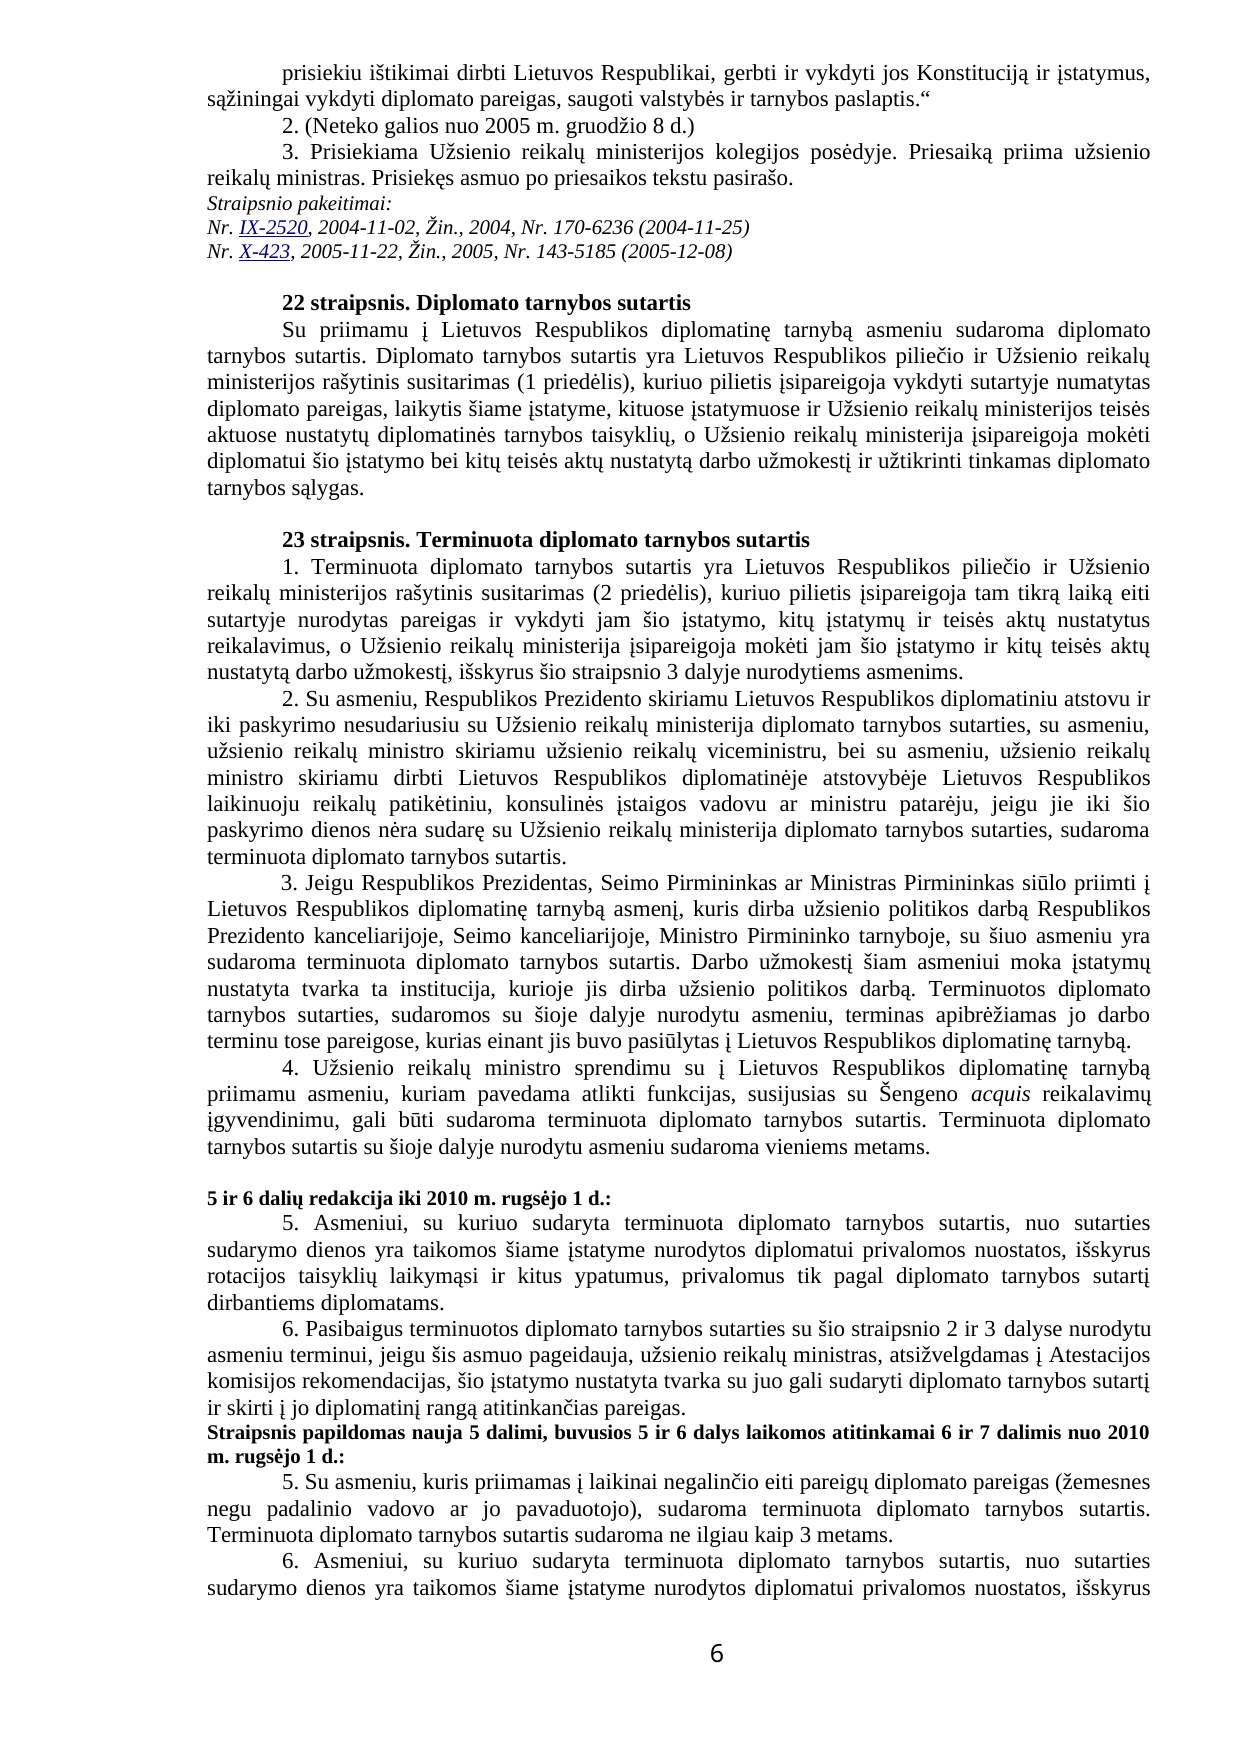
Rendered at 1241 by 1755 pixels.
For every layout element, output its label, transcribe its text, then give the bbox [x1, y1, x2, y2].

text 6. Asmeniui, su kuriuo sudaryta terminuota diplomato tarnybos sutartis, nuo sutarties sudarymo dienos yra taikomos šiame įstatyme nurodytos diplomatui privalomos nuostatos, išskyrus [207, 1547, 1152, 1600]
text 3. Jeigu Respublikos Prezidentas, Seimo Pirmininkas ar Ministras Pirmininkas siūlo priimti į Lietuvos Respublikos diplomatinę tarnybą asmenį, kuris dirba užsienio politikos darbą Respublikos Prezidento kanceliarijoje, Seimo kanceliarijoje, Ministro Pirmininko tarnyboje, su šiuo asmeniu yra sudaroma terminuota diplomato tarnybos sutartis. Darbo užmokestį šiam asmeniui moka įstatymų nustatyta tvarka ta institucija, kurioje jis dirba užsienio politikos darbą. Terminuotos diplomato tarnybos sutarties, sudaromos su šioje dalyje nurodytu asmeniu, terminas apibrėžiamas jo darbo terminu tose pareigose, kurias einant jis buvo pasiūlytas į Lietuvos Respublikos diplomatinę tarnybą. [207, 869, 1152, 1054]
text 6. Pasibaigus terminuotos diplomato tarnybos sutarties su šio straipsnio 2 ir 3 dalyse nurodytu asmeniu terminui, jeigu šis asmuo pageidauja, užsienio reikalų ministras, atsižvelgdamas į Atestacijos komisijos rekomendacijas, šio įstatymo nustatyta tvarka su juo gali sudaryti diplomato tarnybos sutartį ir skirti į jo diplomatinį rangą atitinkančias pareigas. [207, 1315, 1152, 1420]
text 3. Prisiekiama Užsienio reikalų ministerijos kolegijos posėdyje. Priesaiką priima užsienio reikalų ministras. Prisiekęs asmuo po priesaikos tekstu pasirašo. [207, 138, 1152, 191]
text Straipsnis papildomas nauja 5 dalimi, buvusios 5 ir 6 dalys laikomos atitinkamai 6 ir 7 dalimis nuo 2010 m. rugsėjo 1 d.: [207, 1420, 1152, 1468]
text 2. Su asmeniu, Respublikos Prezidento skiriamu Lietuvos Respublikos diplomatiniu atstovu ir iki paskyrimo nesudariusiu su Užsienio reikalų ministerija diplomato tarnybos sutarties, su asmeniu, užsienio reikalų ministro skiriamu užsienio reikalų viceministru, bei su asmeniu, užsienio reikalų ministro skiriamu dirbti Lietuvos Respublikos diplomatinėje atstovybėje Lietuvos Respublikos laikinuoju reikalų patikėtiniu, konsulinės įstaigos vadovu ar ministru patarėju, jeigu jie iki šio paskyrimo dienos nėra sudarę su Užsienio reikalų ministerija diplomato tarnybos sutarties, sudaroma terminuota diplomato tarnybos sutartis. [207, 685, 1152, 869]
text 2. (Neteko galios nuo 2005 m. gruodžio 8 d.) [207, 112, 1152, 138]
text 5. Asmeniui, su kuriuo sudaryta terminuota diplomato tarnybos sutartis, nuo sutarties sudarymo dienos yra taikomos šiame įstatyme nurodytos diplomatui privalomos nuostatos, išskyrus rotacijos taisyklių laikymąsi ir kitus ypatumus, privalomus tik pagal diplomato tarnybos sutartį dirbantiems diplomatams. [207, 1209, 1152, 1315]
text prisiekiu ištikimai dirbti Lietuvos Respublikai, gerbti ir vykdyti jos Konstituciją ir įstatymus, sąžiningai vykdyti diplomato pareigas, saugoti valstybės ir tarnybos paslaptis.“ [207, 59, 1152, 112]
text Straipsnio pakeitimai: [207, 191, 1152, 215]
text 4. Užsienio reikalų ministro sprendimu su į Lietuvos Respublikos diplomatinę tarnybą priimamu asmeniu, kuriam pavedama atlikti funkcijas, susijusias su Šengeno acquis reikalavimų įgyvendinimu, gali būti sudaroma terminuota diplomato tarnybos sutartis. Terminuota diplomato tarnybos sutartis su šioje dalyje nurodytu asmeniu sudaroma vieniems metams. [207, 1054, 1152, 1159]
text 5 ir 6 dalių redakcija iki 2010 m. rugsėjo 1 d.: [207, 1185, 1152, 1209]
text Su priimamu į Lietuvos Respublikos diplomatinę tarnybą asmeniu sudaroma diplomato tarnybos sutartis. Diplomato tarnybos sutartis yra Lietuvos Respublikos piliečio ir Užsienio reikalų ministerijos rašytinis susitarimas (1 priedėlis), kuriuo pilietis įsipareigoja vykdyti sutartyje numatytas diplomato pareigas, laikytis šiame įstatyme, kituose įstatymuose ir Užsienio reikalų ministerijos teisės aktuose nustatytų diplomatinės tarnybos taisyklių, o Užsienio reikalų ministerija įsipareigoja mokėti diplomatui šio įstatymo bei kitų teisės aktų nustatytą darbo užmokestį ir užtikrinti tinkamas diplomato tarnybos sąlygas. [207, 316, 1152, 500]
text Nr. IX-2520, 2004-11-02, Žin., 2004, Nr. 170-6236 (2004-11-25) [207, 215, 1152, 239]
text Nr. X-423, 2005-11-22, Žin., 2005, Nr. 143-5185 (2005-12-08) [207, 239, 1152, 263]
text 22 straipsnis. Diplomato tarnybos sutartis [207, 289, 1152, 316]
text 5. Su asmeniu, kuris priimamas į laikinai negalinčio eiti pareigų diplomato pareigas (žemesnes negu padalinio vadovo ar jo pavaduotojo), sudaroma terminuota diplomato tarnybos sutartis. Terminuota diplomato tarnybos sutartis sudaroma ne ilgiau kaip 3 metams. [207, 1468, 1152, 1547]
text 23 straipsnis. Terminuota diplomato tarnybos sutartis [207, 527, 1152, 553]
text 1. Terminuota diplomato tarnybos sutartis yra Lietuvos Respublikos piliečio ir Užsienio reikalų ministerijos rašytinis susitarimas (2 priedėlis), kuriuo pilietis įsipareigoja tam tikrą laiką eiti sutartyje nurodytas pareigas ir vykdyti jam šio įstatymo, kitų įstatymų ir teisės aktų nustatytus reikalavimus, o Užsienio reikalų ministerija įsipareigoja mokėti jam šio įstatymo ir kitų teisės aktų nustatytą darbo užmokestį, išskyrus šio straipsnio 3 dalyje nurodytiems asmenims. [207, 553, 1152, 685]
